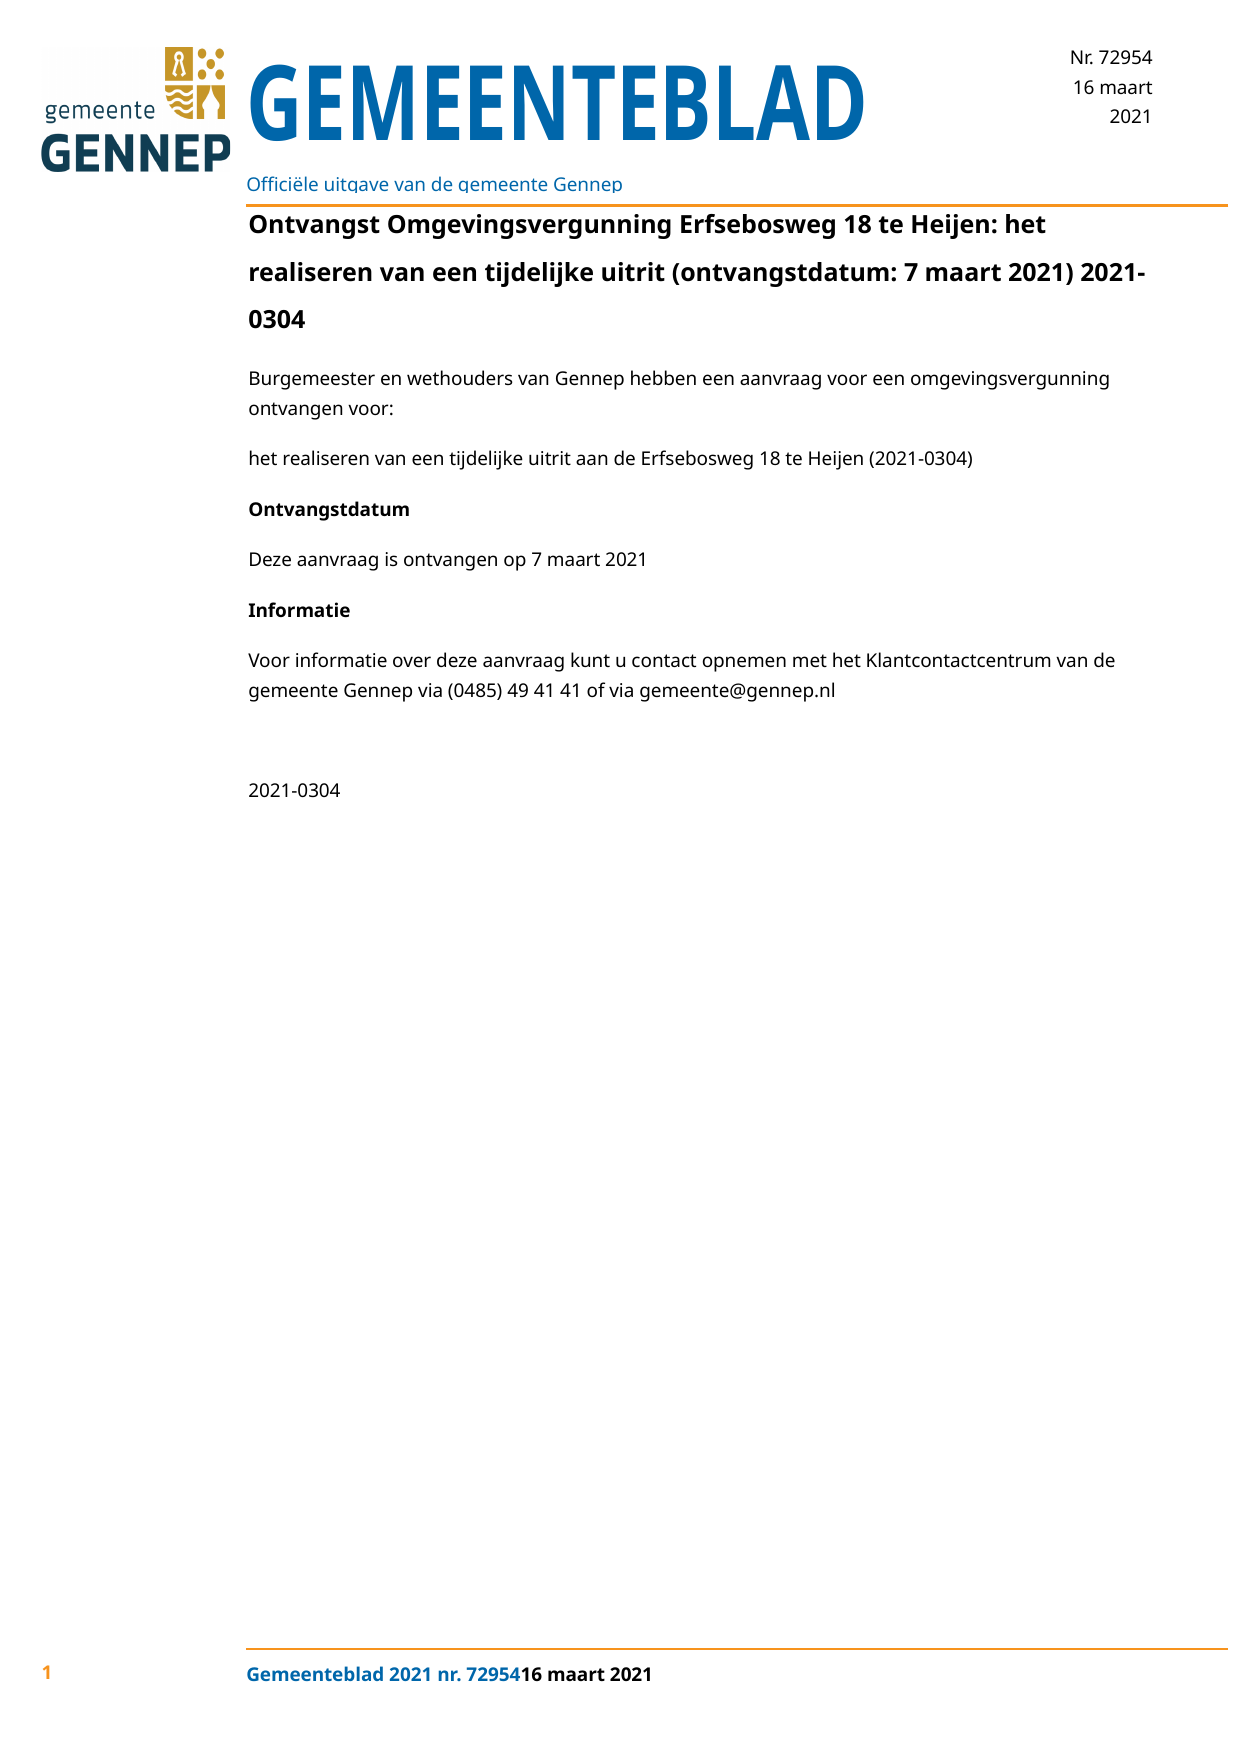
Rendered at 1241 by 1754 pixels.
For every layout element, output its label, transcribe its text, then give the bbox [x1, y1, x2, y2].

text Informatie [248, 597, 1152, 622]
text Deze aanvraag is ontvangen op 7 maart 2021 [248, 546, 1152, 572]
text Ontvangstdatum [248, 496, 1152, 522]
text 2021-0304 [248, 778, 1152, 803]
text Ontvangst Omgevingsvergunning Erfsebosweg 18 te Heijen: het realiseren van een tijdelijke uitrit (ontvangstdatum: 7 maart 2021) 2021-0304 [248, 207, 1152, 336]
text Burgemeester en wethouders van Gennep hebben een aanvraag voor een omgevingsvergunning ontvangen voor: [248, 366, 1152, 421]
text Voor informatie over deze aanvraag kunt u contact opnemen met het Klantcontactcentrum van de gemeente Gennep via (0485) 49 41 41 of via gemeente@gennep.nl [248, 647, 1152, 702]
picture [41, 47, 231, 172]
text het realiseren van een tijdelijke uitrit aan de Erfsebosweg 18 te Heijen (2021-0304) [248, 446, 1152, 471]
